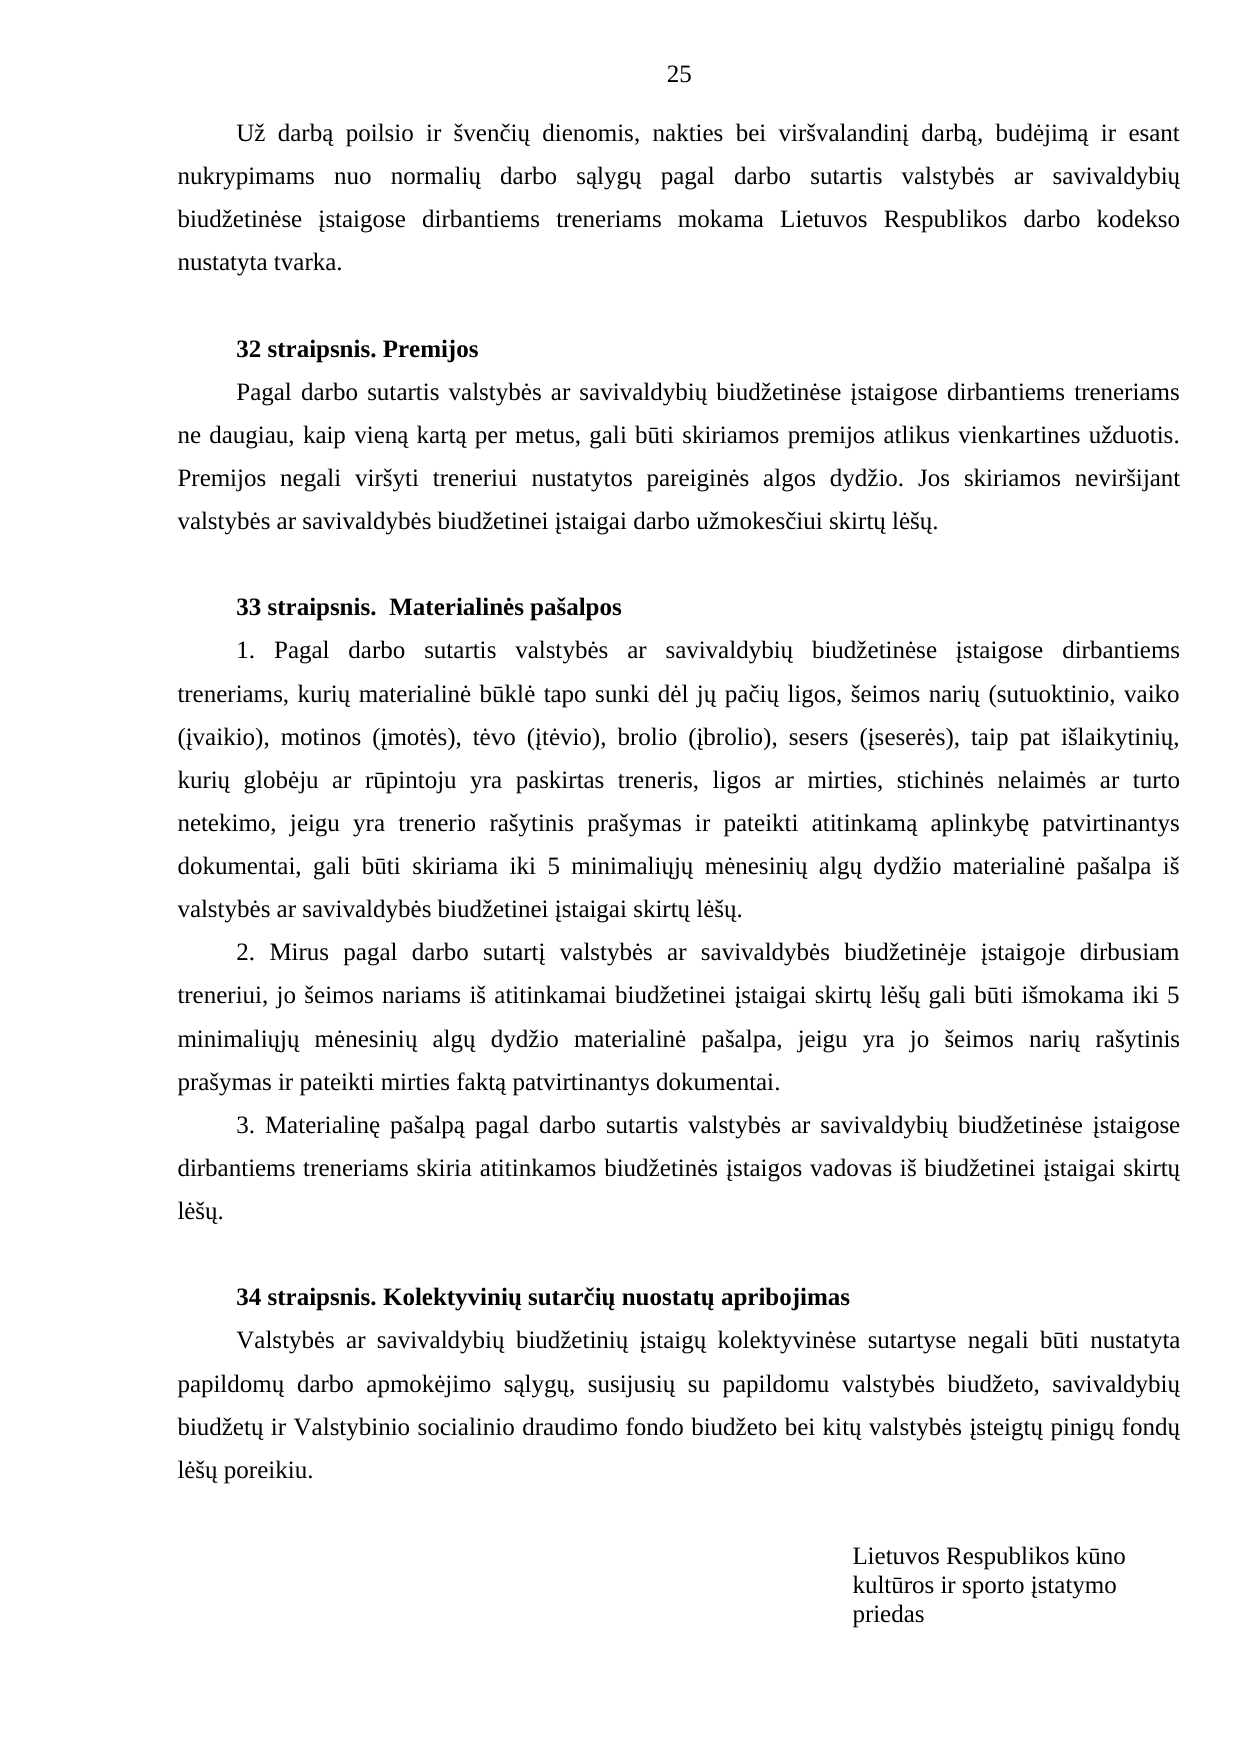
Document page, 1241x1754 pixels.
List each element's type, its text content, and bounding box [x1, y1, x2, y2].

text 32 straipsnis. Premijos [177, 334, 1181, 362]
text 33 straipsnis. Materialinės pašalpos [177, 592, 1181, 621]
text 3. Materialinę pašalpą pagal darbo sutartis valstybės ar savivaldybių biudžetinėse įstaigose dirbantiems treneriams skiria atitinkamos biudžetinės įstaigos vadovas iš biudžetinei įstaigai skirtų lėšų. [177, 1110, 1181, 1225]
text priedas [852, 1599, 1181, 1627]
text 34 straipsnis. Kolektyvinių sutarčių nuostatų apribojimas [177, 1282, 1181, 1311]
text Pagal darbo sutartis valstybės ar savivaldybių biudžetinėse įstaigose dirbantiems treneriams ne daugiau, kaip vieną kartą per metus, gali būti skiriamos premijos atlikus vienkartines užduotis. Premijos negali viršyti treneriui nustatytos pareiginės algos dydžio. Jos skiriamos neviršijant valstybės ar savivaldybės biudžetinei įstaigai darbo užmokesčiui skirtų lėšų. [177, 377, 1181, 535]
text Lietuvos Respublikos kūno kultūros ir sporto įstatymo [852, 1541, 1181, 1599]
text Valstybės ar savivaldybių biudžetinių įstaigų kolektyvinėse sutartyse negali būti nustatyta papildomų darbo apmokėjimo sąlygų, susijusių su papildomu valstybės biudžeto, savivaldybių biudžetų ir Valstybinio socialinio draudimo fondo biudžeto bei kitų valstybės įsteigtų pinigų fondų lėšų poreikiu. [177, 1326, 1181, 1484]
text Už darbą poilsio ir švenčių dienomis, nakties bei viršvalandinį darbą, budėjimą ir esant nukrypimams nuo normalių darbo sąlygų pagal darbo sutartis valstybės ar savivaldybių biudžetinėse įstaigose dirbantiems treneriams mokama Lietuvos Respublikos darbo kodekso nustatyta tvarka. [177, 118, 1181, 276]
text 2. Mirus pagal darbo sutartį valstybės ar savivaldybės biudžetinėje įstaigoje dirbusiam treneriui, jo šeimos nariams iš atitinkamai biudžetinei įstaigai skirtų lėšų gali būti išmokama iki 5 minimaliųjų mėnesinių algų dydžio materialinė pašalpa, jeigu yra jo šeimos narių rašytinis prašymas ir pateikti mirties faktą patvirtinantys dokumentai. [177, 937, 1181, 1096]
text 1. Pagal darbo sutartis valstybės ar savivaldybių biudžetinėse įstaigose dirbantiems treneriams, kurių materialinė būklė tapo sunki dėl jų pačių ligos, šeimos narių (sutuoktinio, vaiko (įvaikio), motinos (įmotės), tėvo (įtėvio), brolio (įbrolio), sesers (įseserės), taip pat išlaikytinių, kurių globėju ar rūpintoju yra paskirtas treneris, ligos ar mirties, stichinės nelaimės ar turto netekimo, jeigu yra trenerio rašytinis prašymas ir pateikti atitinkamą aplinkybę patvirtinantys dokumentai, gali būti skiriama iki 5 minimaliųjų mėnesinių algų dydžio materialinė pašalpa iš valstybės ar savivaldybės biudžetinei įstaigai skirtų lėšų. [177, 636, 1181, 923]
